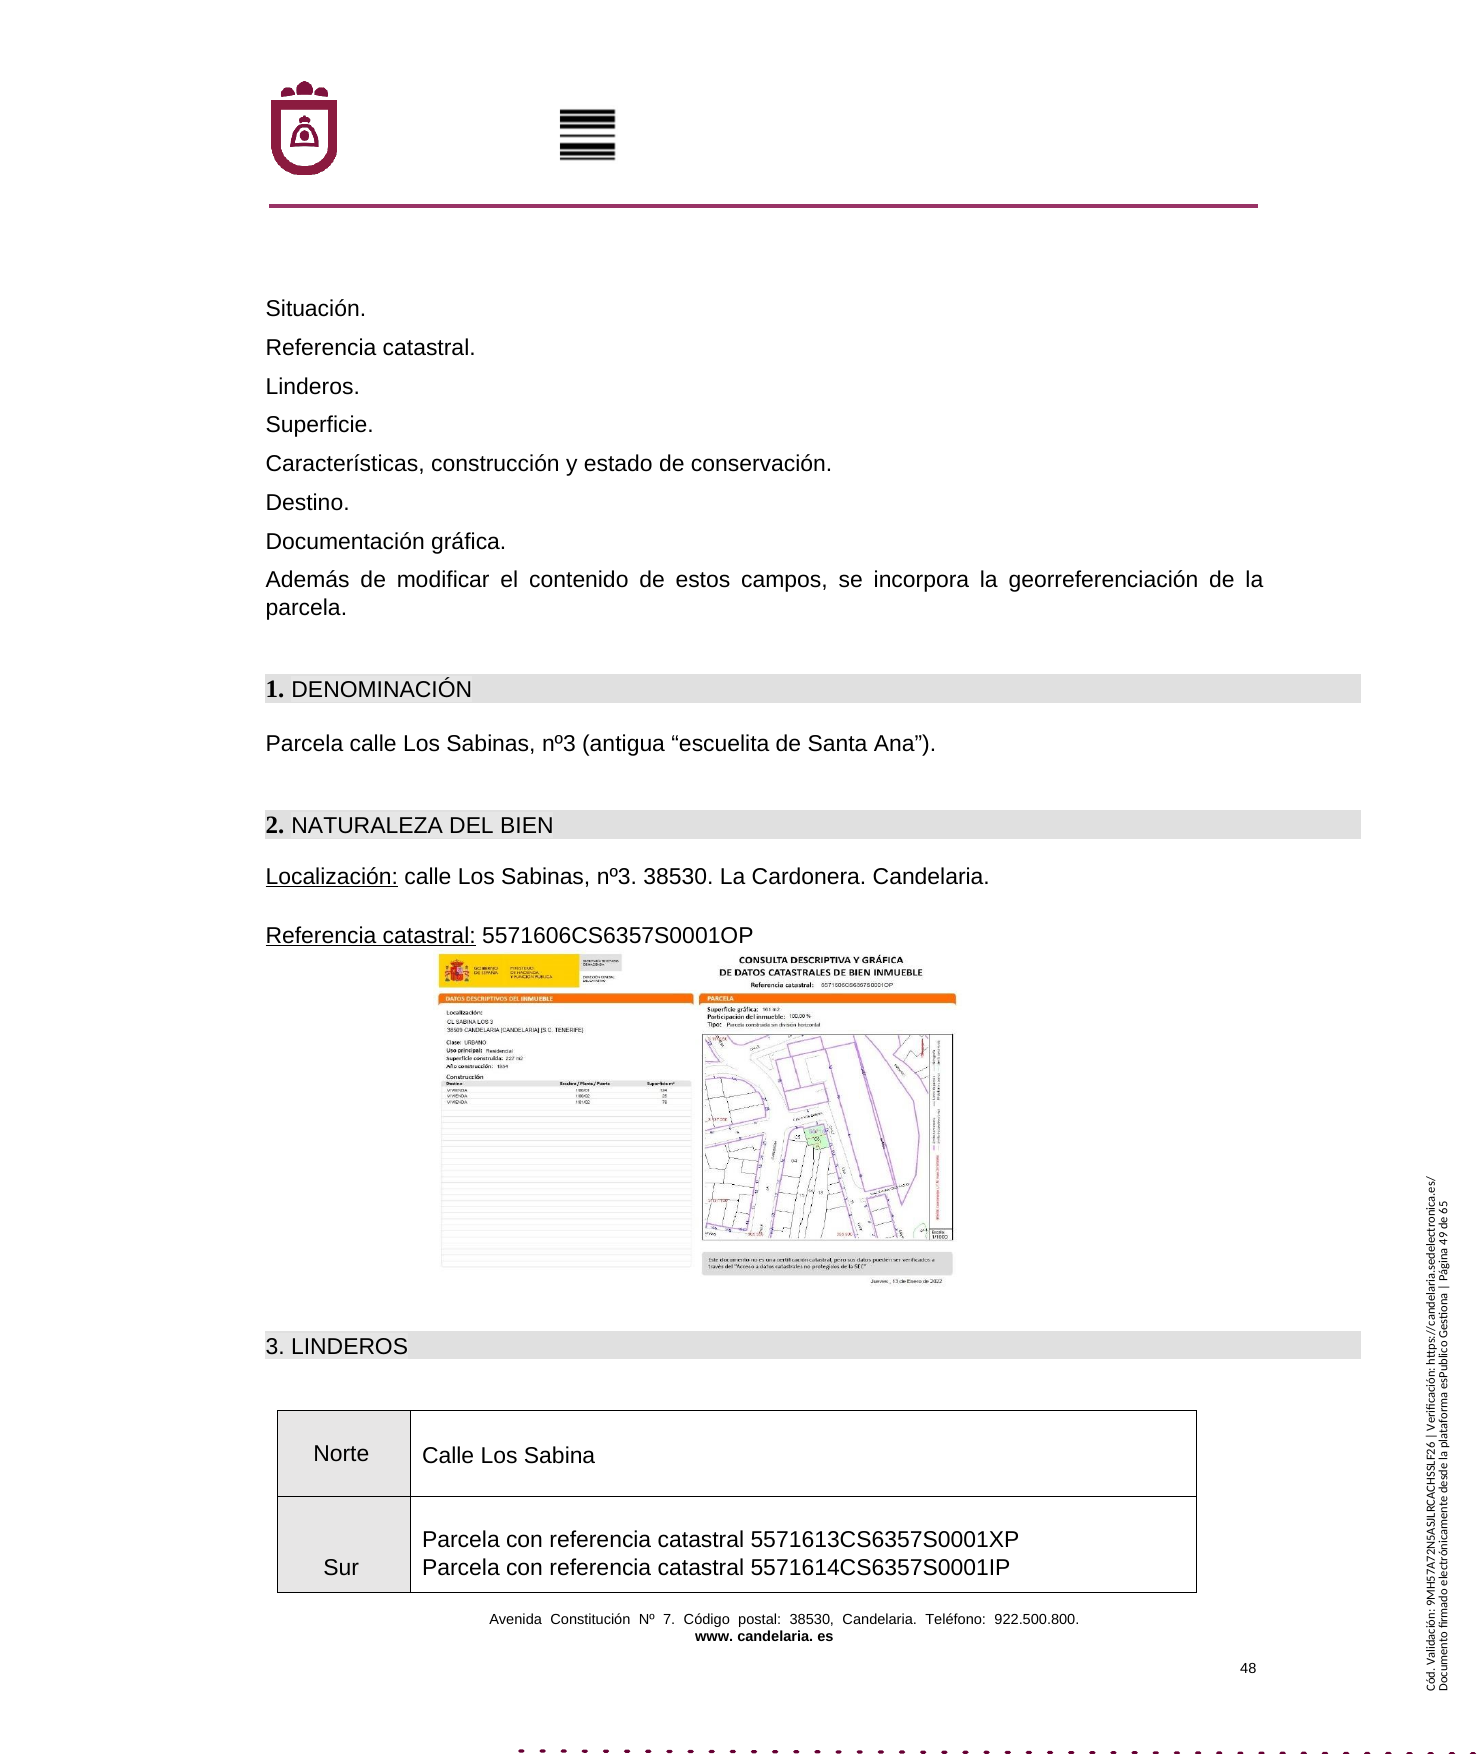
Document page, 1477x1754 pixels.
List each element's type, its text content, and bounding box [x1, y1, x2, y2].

subtitle 3. LINDEROS [265, 1331, 1361, 1359]
text Referencia catastral. [265, 334, 1264, 360]
text Destino. [265, 489, 1264, 515]
table_header Norte [278, 1411, 410, 1496]
text Linderos. [265, 373, 1264, 399]
text Parcela calle Los Sabinas, nº3 (antigua “escuelita de Santa Ana”). [265, 729, 1264, 756]
table_header Calle Los Sabina [411, 1411, 1196, 1496]
text Superficie. [265, 411, 1264, 438]
text Características, construcción y estado de conservación. [265, 450, 1264, 477]
text Localización: calle Los Sabinas, nº3. 38530. La Cardonera. Candelaria. [265, 861, 1264, 890]
subtitle 2. NATURALEZA DEL BIEN [265, 810, 1361, 839]
subtitle Referencia catastral: 5571606CS6357S0001OP [265, 920, 1361, 949]
table_cell Parcela con referencia catastral 5571613CS6357S0001XP Parcela con referencia catastral 5571614CS6357S0001IP [411, 1497, 1196, 1592]
text Documentación gráfica. [265, 528, 1264, 554]
text 1. DENOMINACIÓN [265, 674, 1361, 703]
table_cell Sur [278, 1497, 410, 1592]
text Además de modificar el contenido de estos campos, se incorpora la georreferenciación de la parcela. [265, 566, 1264, 620]
text Situación. [265, 295, 1264, 322]
